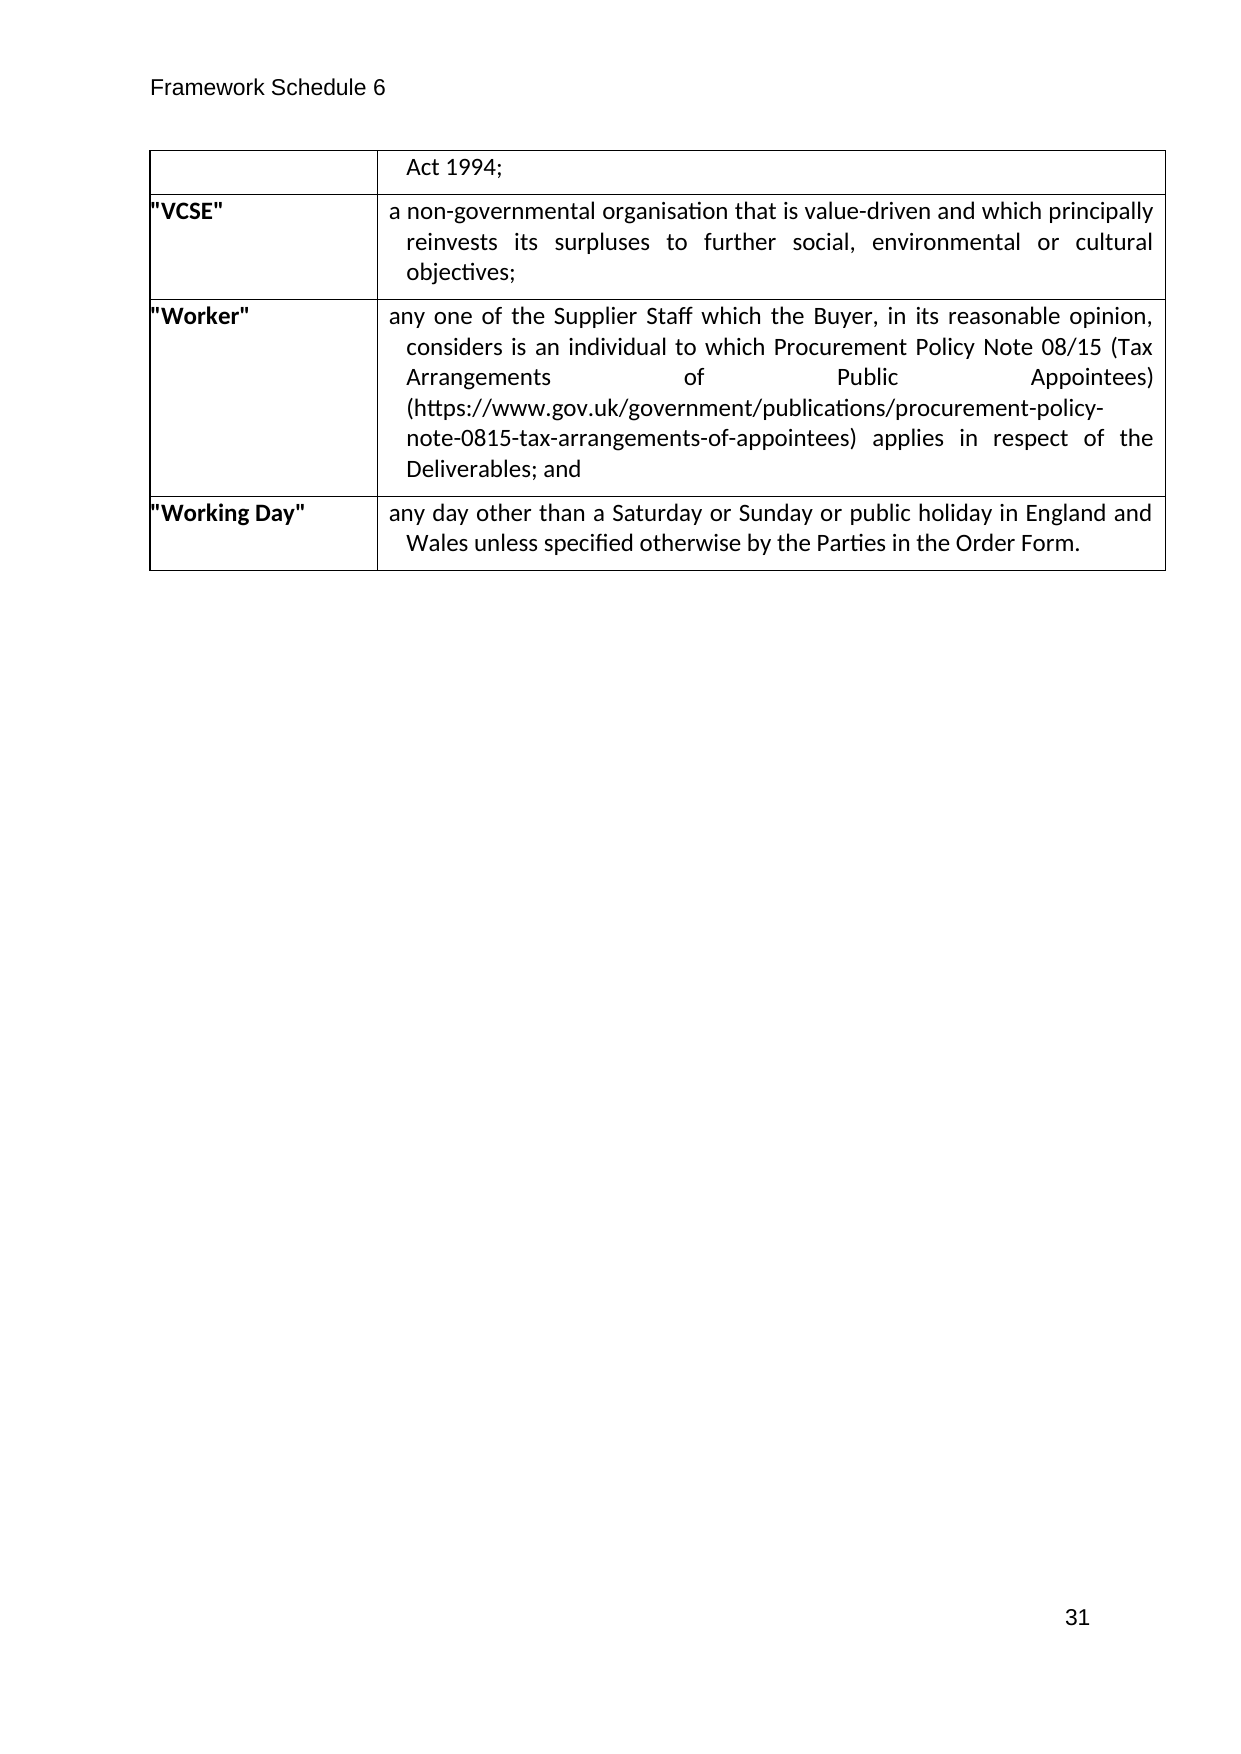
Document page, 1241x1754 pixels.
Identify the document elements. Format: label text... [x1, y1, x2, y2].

table_cell any day other than a Saturday or Sunday or public holiday in England and Wales unless specified otherwise by the Parties in the Order Form. [378, 497, 1165, 570]
table_cell a non-governmental organisation that is value-driven and which principally reinvests its surpluses to further social, environmental or cultural objectives; [378, 195, 1165, 299]
table_cell any one of the Supplier Staff which the Buyer, in its reasonable opinion, considers is an individual to which Procurement Policy Note 08/15 (Tax Arrangements of Public Appointees) (https://www.gov.uk/government/publications/procurement-policy-note-0815-tax-arrangements-of-appointees) applies in respect of the Deliverables; and [378, 300, 1165, 496]
table_cell "Working Day" [151, 497, 377, 570]
table_cell [151, 151, 377, 194]
table_cell "Worker" [151, 300, 377, 496]
table_cell Act 1994; [378, 151, 1165, 194]
table_cell "VCSE" [151, 195, 377, 299]
